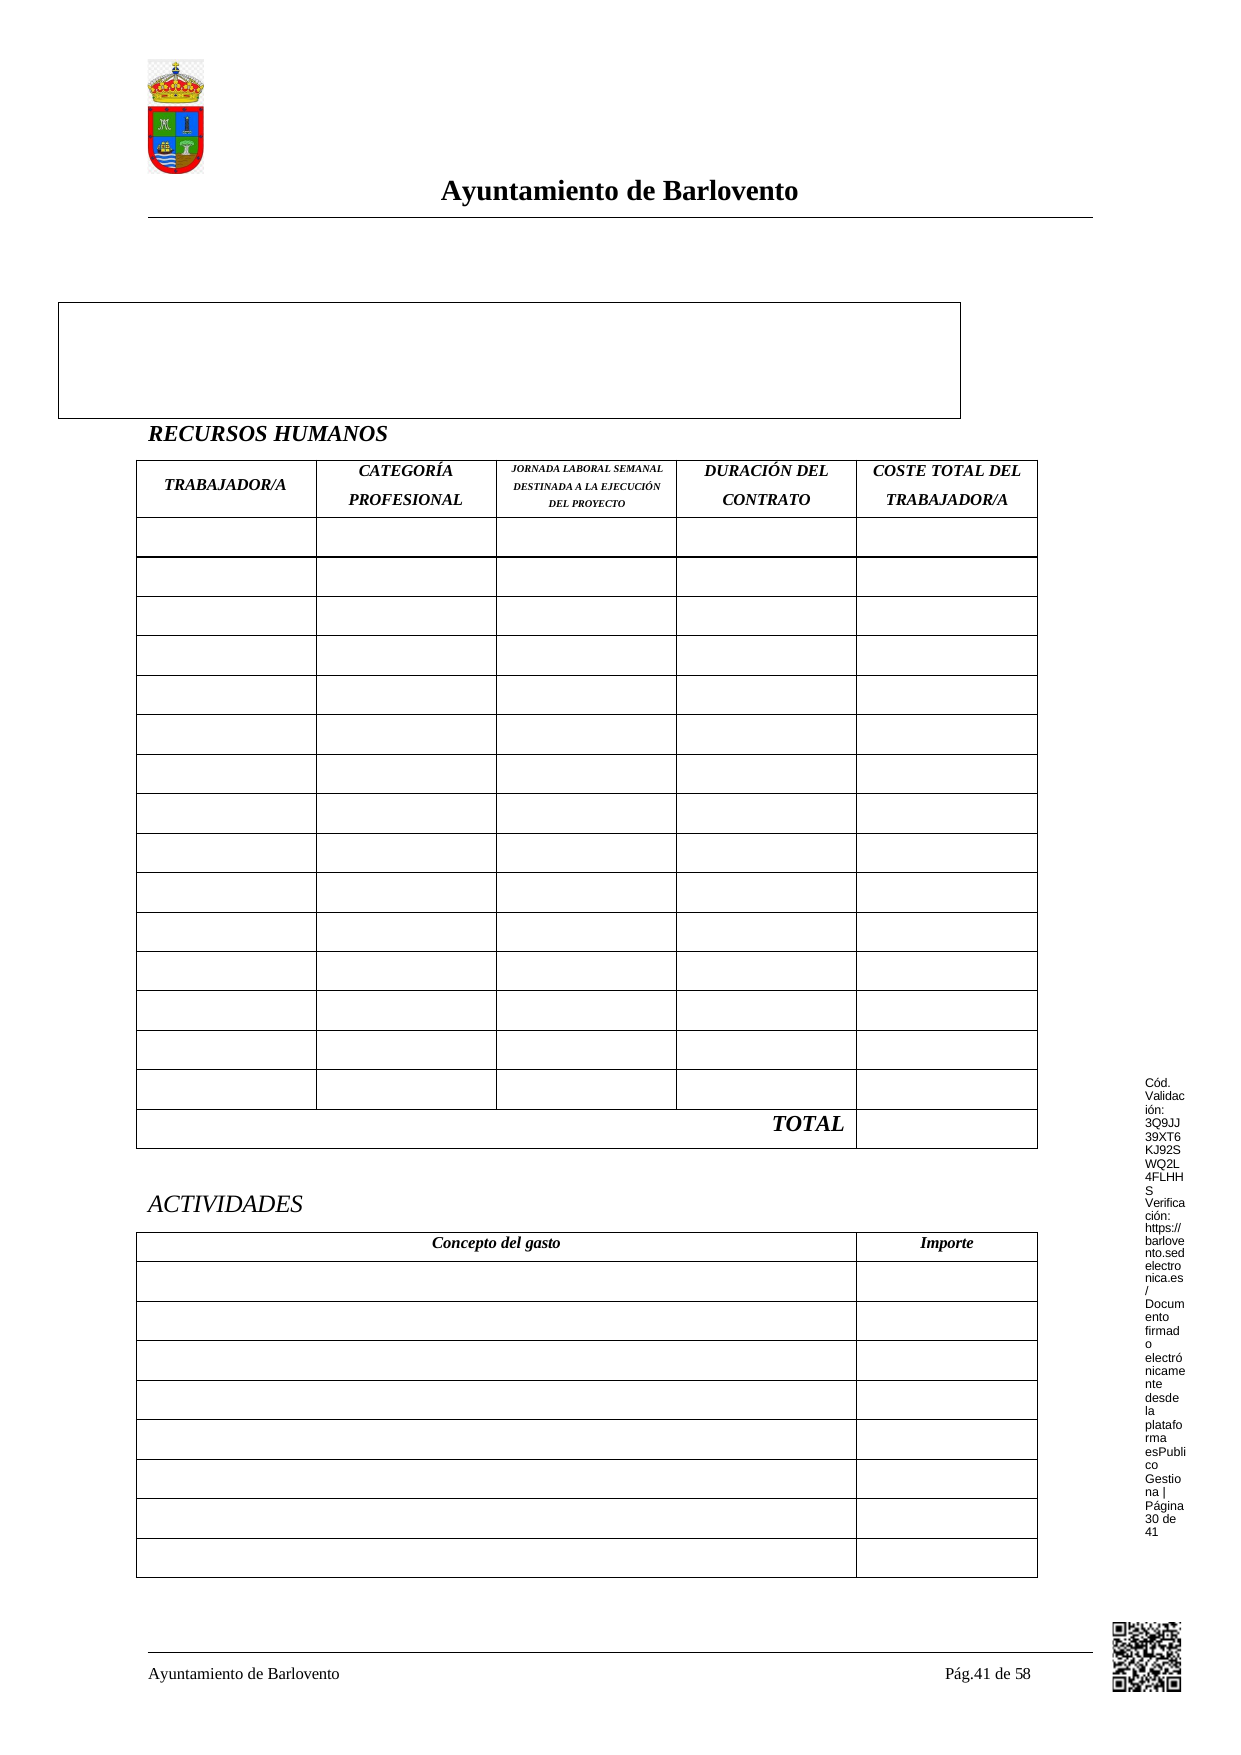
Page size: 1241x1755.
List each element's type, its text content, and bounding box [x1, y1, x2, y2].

table_cell [857, 1460, 1037, 1498]
table_cell [857, 636, 1037, 675]
table_cell [857, 991, 1037, 1030]
table_cell [677, 794, 856, 833]
table_cell [857, 834, 1037, 872]
table_cell [857, 1070, 1037, 1109]
table_cell [677, 518, 856, 556]
table_cell [137, 636, 316, 675]
table_cell [317, 913, 496, 951]
table_cell [497, 834, 676, 872]
table_cell [137, 913, 316, 951]
table_cell [317, 518, 496, 556]
table_cell TOTAL [137, 1110, 856, 1148]
table_cell [137, 1381, 856, 1419]
table_cell [497, 952, 676, 990]
table_cell [137, 873, 316, 912]
table_header CATEGORÍA PROFESIONAL [317, 461, 496, 517]
table_cell [317, 636, 496, 675]
table_cell [677, 755, 856, 793]
table_cell [137, 952, 316, 990]
table_cell [677, 913, 856, 951]
table_cell [677, 952, 856, 990]
table_cell [857, 1110, 1037, 1148]
table_cell [857, 1539, 1037, 1577]
text Documento firmado electrónicamente desde la plataforma esPublico Gestiona | Página 30 de 41 [1145, 1298, 1186, 1539]
table_header COSTE TOTAL DEL TRABAJADOR/A [857, 461, 1037, 517]
table_cell [317, 558, 496, 596]
text ACTIVIDADES [148, 1189, 1109, 1218]
table_cell [317, 1070, 496, 1109]
table_cell [137, 715, 316, 754]
table_cell [137, 558, 316, 596]
table_cell [317, 676, 496, 714]
table_cell [497, 794, 676, 833]
table_cell [317, 952, 496, 990]
table_cell [497, 913, 676, 951]
table_cell [317, 1031, 496, 1069]
text Verificación: https://barlovento.sedelectronica.es/ [1145, 1198, 1186, 1298]
table_cell [137, 1460, 856, 1498]
table_cell [497, 636, 676, 675]
table_header DURACIÓN DEL CONTRATO [677, 461, 856, 517]
table_cell [677, 991, 856, 1030]
table_cell [137, 1262, 856, 1301]
table_cell [857, 1031, 1037, 1069]
table_cell [137, 794, 316, 833]
table_cell [857, 1262, 1037, 1301]
table_cell [857, 1499, 1037, 1537]
table_cell [317, 794, 496, 833]
table_cell [677, 1031, 856, 1069]
table_cell [137, 1341, 856, 1379]
table_cell [137, 1031, 316, 1069]
table_header Concepto del gasto [137, 1233, 856, 1261]
table_header JORNADA LABORAL SEMANAL DESTINADA A LA EJECUCIÓN DEL PROYECTO [497, 461, 676, 517]
table_cell [857, 676, 1037, 714]
table_cell [677, 834, 856, 872]
table_cell [677, 597, 856, 635]
table_cell [497, 676, 676, 714]
table_cell [497, 873, 676, 912]
table_cell [677, 1070, 856, 1109]
table_cell [857, 1381, 1037, 1419]
table_cell [137, 991, 316, 1030]
table_cell [677, 676, 856, 714]
table_cell [317, 834, 496, 872]
table_header TRABAJADOR/A [137, 461, 316, 517]
table_cell [857, 952, 1037, 990]
table_cell [497, 518, 676, 556]
table_cell [857, 1420, 1037, 1458]
table_cell [137, 1302, 856, 1340]
table_cell [137, 597, 316, 635]
table_cell [497, 597, 676, 635]
table_cell [317, 991, 496, 1030]
text Cód. Validación: 3Q9JJ39XT6KJ92SWQ2L4FLHHS [1145, 1077, 1186, 1198]
table_cell [317, 873, 496, 912]
table_cell [137, 755, 316, 793]
table_cell [677, 873, 856, 912]
table_cell [857, 558, 1037, 596]
table_cell [857, 597, 1037, 635]
table_cell [137, 1070, 316, 1109]
table_cell [137, 1499, 856, 1537]
table_cell [677, 715, 856, 754]
table_cell [857, 1341, 1037, 1379]
table_header Importe [857, 1233, 1037, 1261]
table_cell [317, 715, 496, 754]
table_cell [137, 834, 316, 872]
table_cell [317, 755, 496, 793]
table_cell [857, 1302, 1037, 1340]
table_cell [497, 715, 676, 754]
table_cell [317, 597, 496, 635]
table_cell [857, 518, 1037, 556]
table_cell [497, 1031, 676, 1069]
table_cell [137, 1420, 856, 1458]
table_cell [677, 636, 856, 675]
text RECURSOS HUMANOS [148, 367, 1109, 446]
table_cell [857, 755, 1037, 793]
table_cell [137, 676, 316, 714]
table_cell [857, 913, 1037, 951]
table_cell [857, 715, 1037, 754]
table_cell [857, 794, 1037, 833]
table_cell [497, 755, 676, 793]
table_cell [137, 1539, 856, 1577]
table_cell [497, 991, 676, 1030]
table_cell [857, 873, 1037, 912]
table_cell [137, 518, 316, 556]
table_cell [677, 558, 856, 596]
table_cell [497, 558, 676, 596]
table_cell [497, 1070, 676, 1109]
